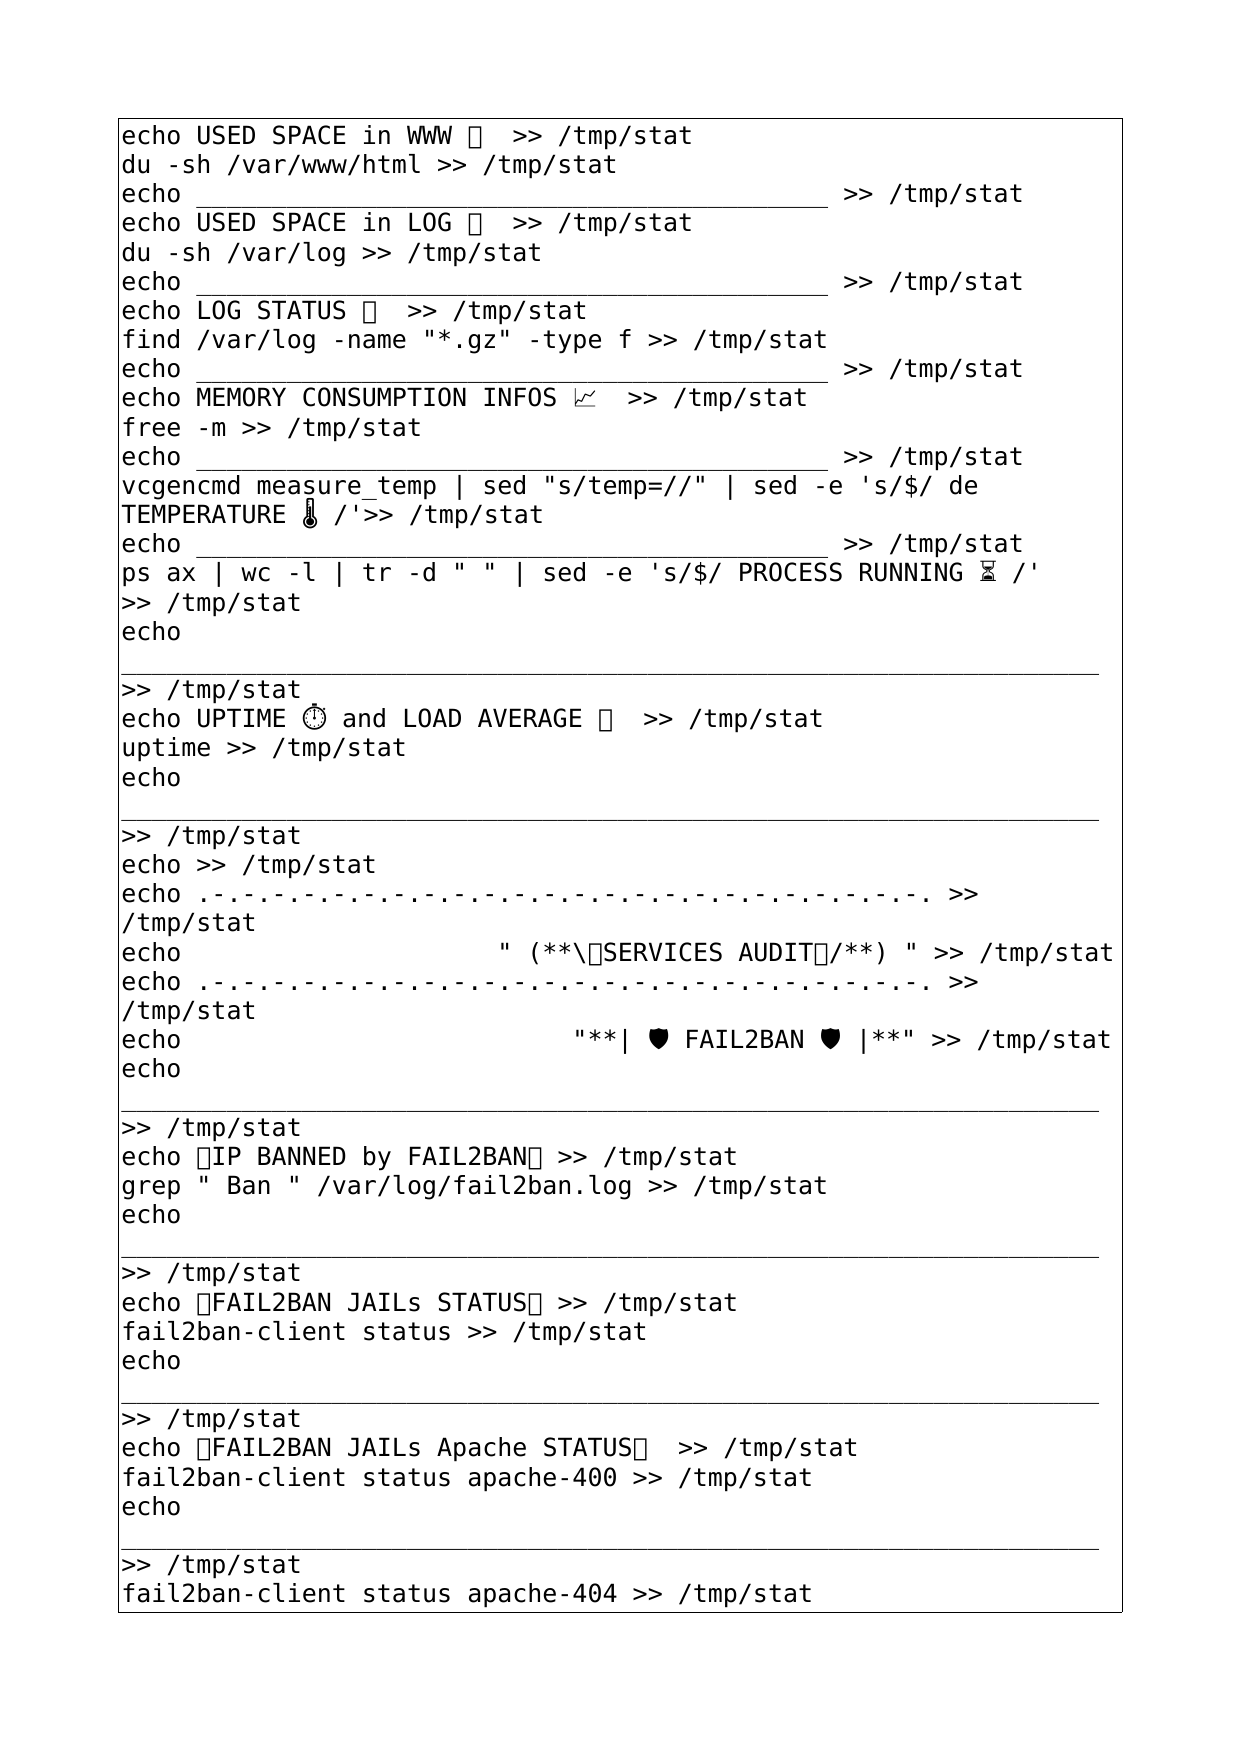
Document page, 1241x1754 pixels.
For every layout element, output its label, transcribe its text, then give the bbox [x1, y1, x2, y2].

table_header echo USED SPACE in WWW 📂 >> /tmp/stat du -sh /var/www/html >> /tmp/stat echo __________________________________________ >> /tmp/stat echo USED SPACE in LOG 📂 >> /tmp/stat du -sh /var/log >> /tmp/stat echo __________________________________________ >> /tmp/stat echo LOG STATUS 🧹 >> /tmp/stat find /var/log -name "*.gz" -type f >> /tmp/stat echo __________________________________________ >> /tmp/stat echo MEMORY CONSUMPTION INFOS 📈 >> /tmp/stat free -m >> /tmp/stat echo __________________________________________ >> /tmp/stat vcgencmd measure_temp | sed "s/temp=//" | sed -e 's/$/ de TEMPERATURE 🌡 /'>> /tmp/stat echo __________________________________________ >> /tmp/stat ps ax | wc -l | tr -d " " | sed -e 's/$/ PROCESS RUNNING ⏳ /' >> /tmp/stat echo _________________________________________________________________ >> /tmp/stat echo UPTIME ⏱ and LOAD AVERAGE 💤 >> /tmp/stat uptime >> /tmp/stat echo _________________________________________________________________ >> /tmp/stat echo >> /tmp/stat echo .-.-.-.-.-.-.-.-.-.-.-.-.-.-.-.-.-.-.-.-.-.-.-.-. >> /tmp/stat echo " (**\🔱SERVICES AUDIT🔱/**) " >> /tmp/stat echo .-.-.-.-.-.-.-.-.-.-.-.-.-.-.-.-.-.-.-.-.-.-.-.-. >> /tmp/stat echo "**| 🛡 FAIL2BAN 🛡 |**" >> /tmp/stat echo _________________________________________________________________ >> /tmp/stat echo 🔱IP BANNED by FAIL2BAN🔱 >> /tmp/stat grep " Ban " /var/log/fail2ban.log >> /tmp/stat echo _________________________________________________________________ >> /tmp/stat echo 🔱FAIL2BAN JAILs STATUS🔱 >> /tmp/stat fail2ban-client status >> /tmp/stat echo _________________________________________________________________ >> /tmp/stat echo 🔱FAIL2BAN JAILs Apache STATUS🔱 >> /tmp/stat fail2ban-client status apache-400 >> /tmp/stat echo _________________________________________________________________ >> /tmp/stat fail2ban-client status apache-404 >> /tmp/stat [119, 119, 1122, 1612]
